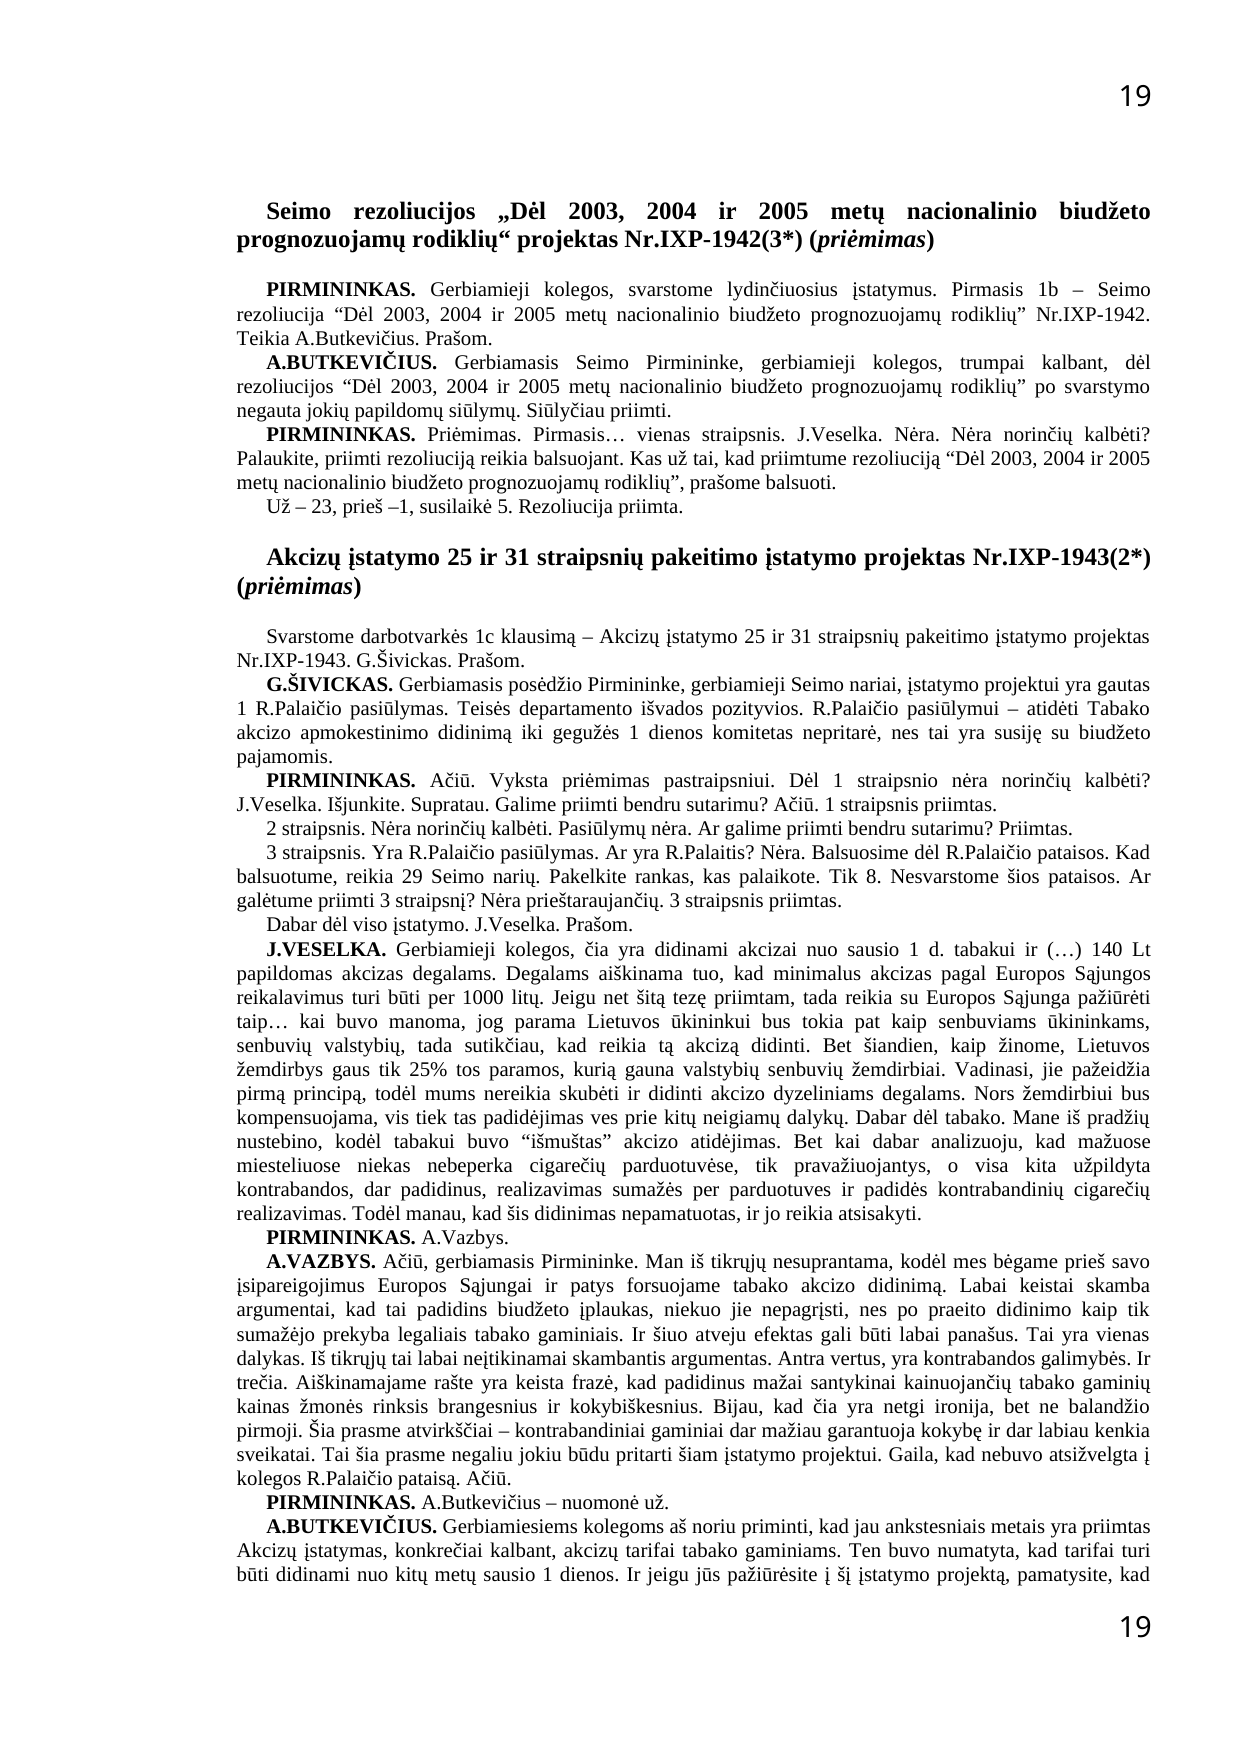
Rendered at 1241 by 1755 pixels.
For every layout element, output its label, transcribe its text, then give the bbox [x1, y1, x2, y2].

text 2 straipsnis. Nėra norinčių kalbėti. Pasiūlymų nėra. Ar galime priimti bendru sutarimu? Priimtas. [236, 816, 1152, 840]
text Už – 23, prieš –1, susilaikė 5. Rezoliucija priimta. [236, 494, 1152, 518]
text PIRMININKAS. Priėmimas. Pirmasis… vienas straipsnis. J.Veselka. Nėra. Nėra norinčių kalbėti? Palaukite, priimti rezoliuciją reikia balsuojant. Kas už tai, kad priimtume rezoliuciją “Dėl 2003, 2004 ir 2005 metų nacionalinio biudžeto prognozuojamų rodiklių”, prašome balsuoti. [236, 422, 1152, 494]
text PIRMININKAS. Ačiū. Vyksta priėmimas pastraipsniui. Dėl 1 straipsnio nėra norinčių kalbėti? J.Veselka. Išjunkite. Supratau. Galime priimti bendru sutarimu? Ačiū. 1 straipsnis priimtas. [236, 768, 1152, 816]
text A.BUTKEVIČIUS. Gerbiamasis Seimo Pirmininke, gerbiamieji kolegos, trumpai kalbant, dėl rezoliucijos “Dėl 2003, 2004 ir 2005 metų nacionalinio biudžeto prognozuojamų rodiklių” po svarstymo negauta jokių papildomų siūlymų. Siūlyčiau priimti. [236, 349, 1152, 422]
text 3 straipsnis. Yra R.Palaičio pasiūlymas. Ar yra R.Palaitis? Nėra. Balsuosime dėl R.Palaičio pataisos. Kad balsuotume, reikia 29 Seimo narių. Pakelkite rankas, kas palaikote. Tik 8. Nesvarstome šios pataisos. Ar galėtume priimti 3 straipsnį? Nėra prieštaraujančių. 3 straipsnis priimtas. [236, 840, 1152, 912]
text PIRMININKAS. Gerbiamieji kolegos, svarstome lydinčiuosius įstatymus. Pirmasis 1b – Seimo rezoliucija “Dėl 2003, 2004 ir 2005 metų nacionalinio biudžeto prognozuojamų rodiklių” Nr.IXP-1942. Teikia A.Butkevičius. Prašom. [236, 277, 1152, 349]
text Svarstome darbotvarkės 1c klausimą – Akcizų įstatymo 25 ir 31 straipsnių pakeitimo įstatymo projektas Nr.IXP-1943. G.Šivickas. Prašom. [236, 624, 1152, 672]
text J.VESELKA. Gerbiamieji kolegos, čia yra didinami akcizai nuo sausio 1 d. tabakui ir (…) 140 Lt papildomas akcizas degalams. Degalams aiškinama tuo, kad minimalus akcizas pagal Europos Sąjungos reikalavimus turi būti per 1000 litų. Jeigu net šitą tezę priimtam, tada reikia su Europos Sąjunga pažiūrėti taip… kai buvo manoma, jog parama Lietuvos ūkininkui bus tokia pat kaip senbuviams ūkininkams, senbuvių valstybių, tada sutikčiau, kad reikia tą akcizą didinti. Bet šiandien, kaip žinome, Lietuvos žemdirbys gaus tik 25% tos paramos, kurią gauna valstybių senbuvių žemdirbiai. Vadinasi, jie pažeidžia pirmą principą, todėl mums nereikia skubėti ir didinti akcizo dyzeliniams degalams. Nors žemdirbiui bus kompensuojama, vis tiek tas padidėjimas ves prie kitų neigiamų dalykų. Dabar dėl tabako. Mane iš pradžių nustebino, kodėl tabakui buvo “išmuštas” akcizo atidėjimas. Bet kai dabar analizuoju, kad mažuose miesteliuose niekas nebeperka cigarečių parduotuvėse, tik pravažiuojantys, o visa kita užpildyta kontrabandos, dar padidinus, realizavimas sumažės per parduotuves ir padidės kontrabandinių cigarečių realizavimas. Todėl manau, kad šis didinimas nepamatuotas, ir jo reikia atsisakyti. [236, 936, 1152, 1225]
text A.VAZBYS. Ačiū, gerbiamasis Pirmininke. Man iš tikrųjų nesuprantama, kodėl mes bėgame prieš savo įsipareigojimus Europos Sąjungai ir patys forsuojame tabako akcizo didinimą. Labai keistai skamba argumentai, kad tai padidins biudžeto įplaukas, niekuo jie nepagrįsti, nes po praeito didinimo kaip tik sumažėjo prekyba legaliais tabako gaminiais. Ir šiuo atveju efektas gali būti labai panašus. Tai yra vienas dalykas. Iš tikrųjų tai labai neįtikinamai skambantis argumentas. Antra vertus, yra kontrabandos galimybės. Ir trečia. Aiškinamajame rašte yra keista frazė, kad padidinus mažai santykinai kainuojančių tabako gaminių kainas žmonės rinksis brangesnius ir kokybiškesnius. Bijau, kad čia yra netgi ironija, bet ne balandžio pirmoji. Šia prasme atvirkščiai – kontrabandiniai gaminiai dar mažiau garantuoja kokybę ir dar labiau kenkia sveikatai. Tai šia prasme negaliu jokiu būdu pritarti šiam įstatymo projektui. Gaila, kad nebuvo atsižvelgta į kolegos R.Palaičio pataisą. Ačiū. [236, 1249, 1152, 1490]
text G.ŠIVICKAS. Gerbiamasis posėdžio Pirmininke, gerbiamieji Seimo nariai, įstatymo projektui yra gautas 1 R.Palaičio pasiūlymas. Teisės departamento išvados pozityvios. R.Palaičio pasiūlymui – atidėti Tabako akcizo apmokestinimo didinimą iki gegužės 1 dienos komitetas nepritarė, nes tai yra susiję su biudžeto pajamomis. [236, 672, 1152, 768]
text Akcizų įstatymo 25 ir 31 straipsnių pakeitimo įstatymo projektas Nr.IXP-1943(2*) (priėmimas) [236, 542, 1152, 599]
text Seimo rezoliucijos „Dėl 2003, 2004 ir 2005 metų nacionalinio biudžeto prognozuojamų rodiklių“ projektas Nr.IXP-1942(3*) (priėmimas) [236, 196, 1152, 253]
text A.BUTKEVIČIUS. Gerbiamiesiems kolegoms aš noriu priminti, kad jau ankstesniais metais yra priimtas Akcizų įstatymas, konkrečiai kalbant, akcizų tarifai tabako gaminiams. Ten buvo numatyta, kad tarifai turi būti didinami nuo kitų metų sausio 1 dienos. Ir jeigu jūs pažiūrėsite į šį įstatymo projektą, pamatysite, kad [236, 1514, 1152, 1586]
text PIRMININKAS. A.Butkevičius – nuomonė už. [236, 1490, 1152, 1514]
text Dabar dėl viso įstatymo. J.Veselka. Prašom. [236, 912, 1152, 936]
text PIRMININKAS. A.Vazbys. [236, 1225, 1152, 1249]
